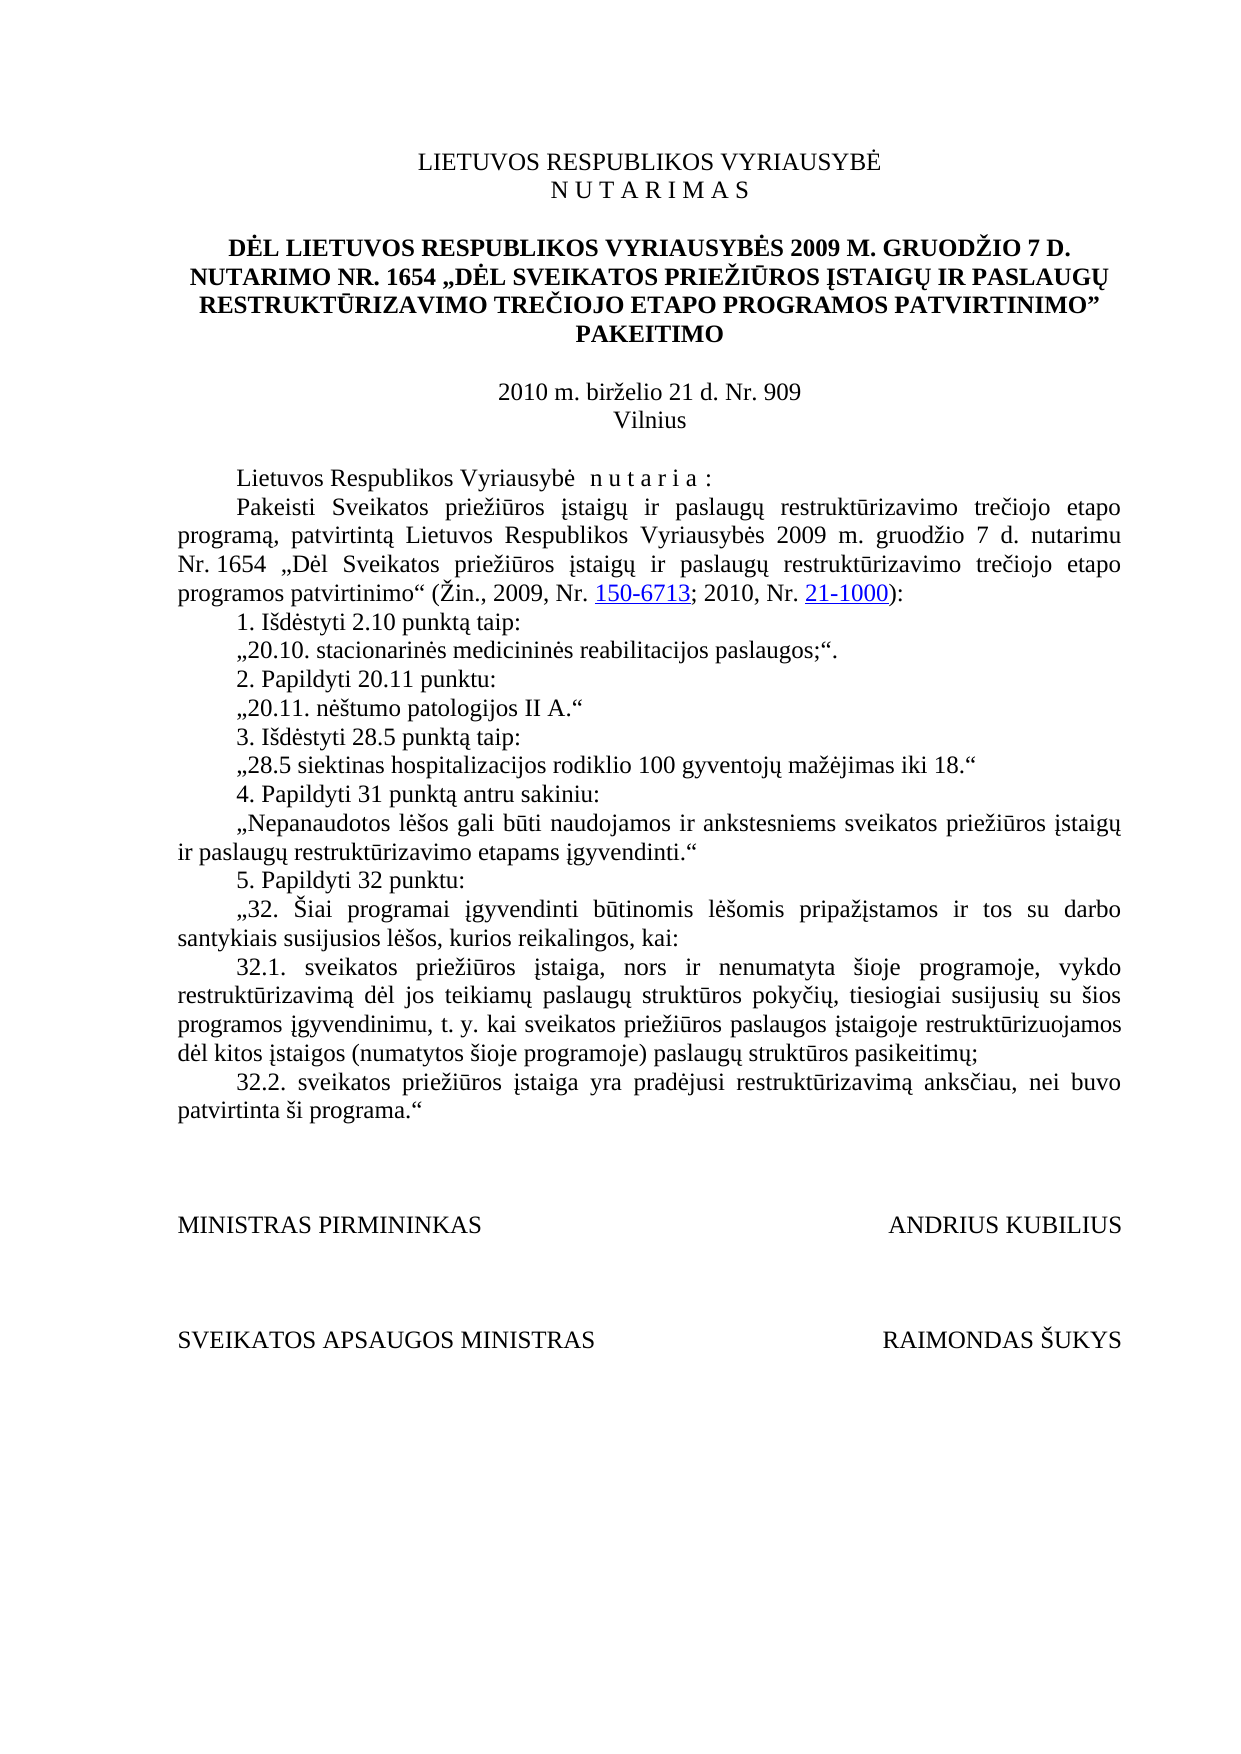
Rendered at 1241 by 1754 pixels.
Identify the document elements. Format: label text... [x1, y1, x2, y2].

text DĖL LIETUVOS RESPUBLIKOS VYRIAUSYBĖS 2009 M. GRUODŽIO 7 D. NUTARIMO NR. 1654 „DĖL SVEIKATOS PRIEŽIŪROS ĮSTAIGŲ IR PASLAUGŲ RESTRUKTŪRIZAVIMO TREČIOJO ETAPO PROGRAMOS PATVIRTINIMO” PAKEITIMO [177, 233, 1122, 348]
text 32.2. sveikatos priežiūros įstaiga yra pradėjusi restruktūrizavimą anksčiau, nei buvo patvirtinta ši programa.“ [177, 1067, 1122, 1124]
text 2010 m. birželio 21 d. Nr. 909 [177, 377, 1122, 406]
text Lietuvos Respublikos Vyriausybė nutaria: [177, 463, 1122, 492]
text 5. Papildyti 32 punktu: [177, 866, 1122, 894]
text „Nepanaudotos lėšos gali būti naudojamos ir ankstesniems sveikatos priežiūros įstaigų ir paslaugų restruktūrizavimo etapams įgyvendinti.“ [177, 808, 1122, 866]
text 1. Išdėstyti 2.10 punktą taip: [177, 607, 1122, 636]
text MINISTRAS PIRMININKAS ANDRIUS KUBILIUS [177, 1211, 1122, 1239]
text 2. Papildyti 20.11 punktu: [177, 664, 1122, 693]
text Pakeisti Sveikatos priežiūros įstaigų ir paslaugų restruktūrizavimo trečiojo etapo programą, patvirtintą Lietuvos Respublikos Vyriausybės 2009 m. gruodžio 7 d. nutarimu Nr. 1654 „Dėl Sveikatos priežiūros įstaigų ir paslaugų restruktūrizavimo trečiojo etapo programos patvirtinimo“ (Žin., 2009, Nr. 150-6713; 2010, Nr. 21-1000): [177, 492, 1122, 607]
text Lietuvos Respublikos Vyriausybė [177, 147, 1122, 176]
text „32. Šiai programai įgyvendinti būtinomis lėšomis pripažįstamos ir tos su darbo santykiais susijusios lėšos, kurios reikalingos, kai: [177, 894, 1122, 952]
text „20.10. stacionarinės medicininės reabilitacijos paslaugos;“. [177, 636, 1122, 664]
text SVEIKATOS APSAUGOS MINISTRAS RAIMONDAS ŠUKYS [177, 1326, 1122, 1354]
text NUTARIMAS [177, 176, 1122, 204]
text 3. Išdėstyti 28.5 punktą taip: [177, 722, 1122, 751]
text „20.11. nėštumo patologijos II A.“ [177, 693, 1122, 722]
text „28.5 siektinas hospitalizacijos rodiklio 100 gyventojų mažėjimas iki 18.“ [177, 751, 1122, 779]
text 32.1. sveikatos priežiūros įstaiga, nors ir nenumatyta šioje programoje, vykdo restruktūrizavimą dėl jos teikiamų paslaugų struktūros pokyčių, tiesiogiai susijusių su šios programos įgyvendinimu, t. y. kai sveikatos priežiūros paslaugos įstaigoje restruktūrizuojamos dėl kitos įstaigos (numatytos šioje programoje) paslaugų struktūros pasikeitimų; [177, 952, 1122, 1067]
text Vilnius [177, 406, 1122, 434]
text 4. Papildyti 31 punktą antru sakiniu: [177, 779, 1122, 808]
